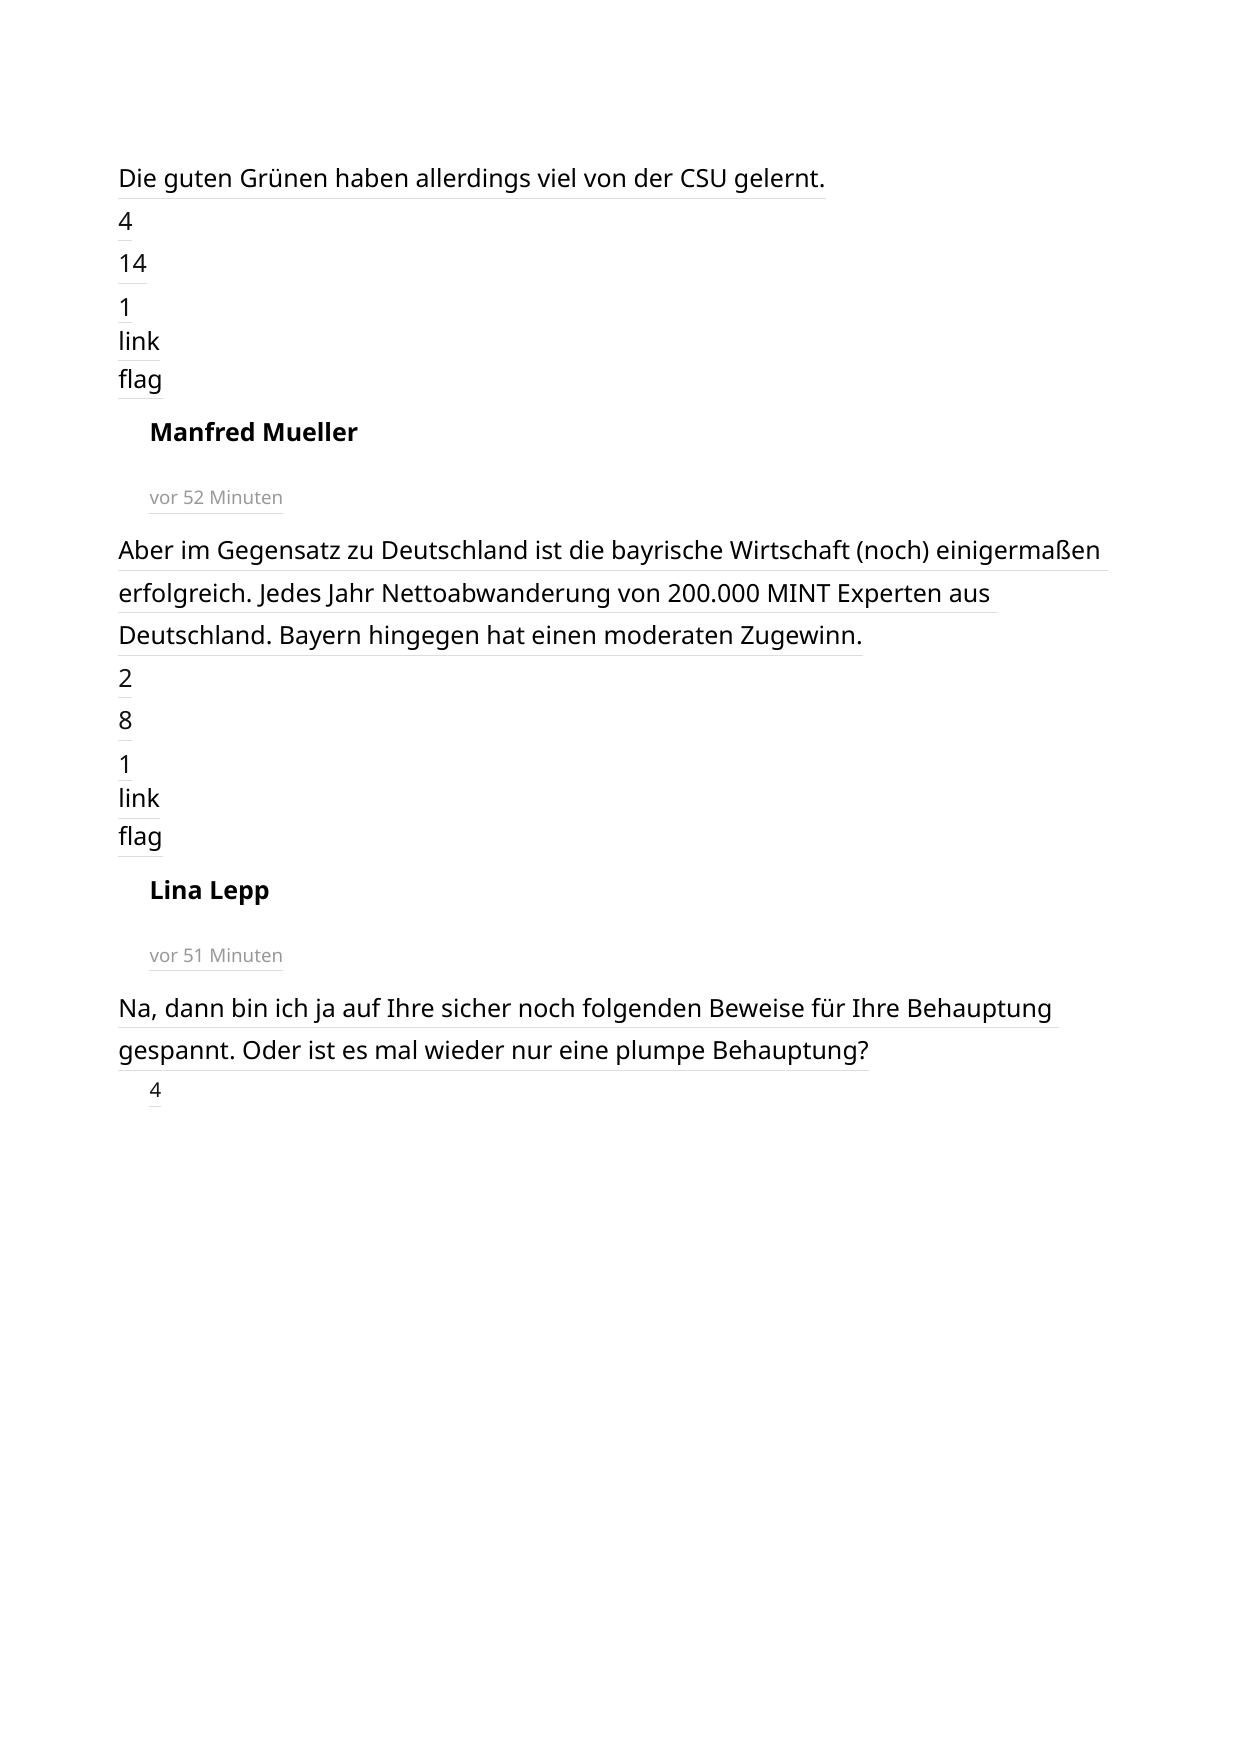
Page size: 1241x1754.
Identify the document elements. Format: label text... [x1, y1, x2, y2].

text 1 [118, 288, 1122, 323]
text Manfred Mueller [149, 415, 1122, 449]
text vor 51 Minuten [149, 942, 1117, 971]
text vor 52 Minuten [149, 484, 1117, 514]
text 4 [149, 1075, 1122, 1107]
text 14 [118, 246, 1122, 284]
text Lina Lepp [149, 872, 1122, 907]
text flag [118, 361, 1122, 399]
text Aber im Gegensatz zu Deutschland ist die bayrische Wirtschaft (noch) einigermaßen erfolgreich. Jedes Jahr Nettoabwanderung von 200.000 MINT Experten aus Deutschland. Bayern hingegen hat einen moderaten Zugewinn. [118, 533, 1122, 656]
text 4 [118, 203, 1122, 241]
text link [118, 323, 1122, 361]
text flag [118, 819, 1122, 857]
text Die guten Grünen haben allerdings viel von der CSU gelernt. [118, 118, 1122, 199]
text 2 [118, 661, 1122, 698]
text link [118, 781, 1122, 819]
text Na, dann bin ich ja auf Ihre sicher noch folgenden Beweise für Ihre Behauptung gespannt. Oder ist es mal wieder nur eine plumpe Behauptung? [118, 990, 1122, 1071]
text 1 [118, 746, 1122, 781]
text 8 [118, 703, 1122, 741]
